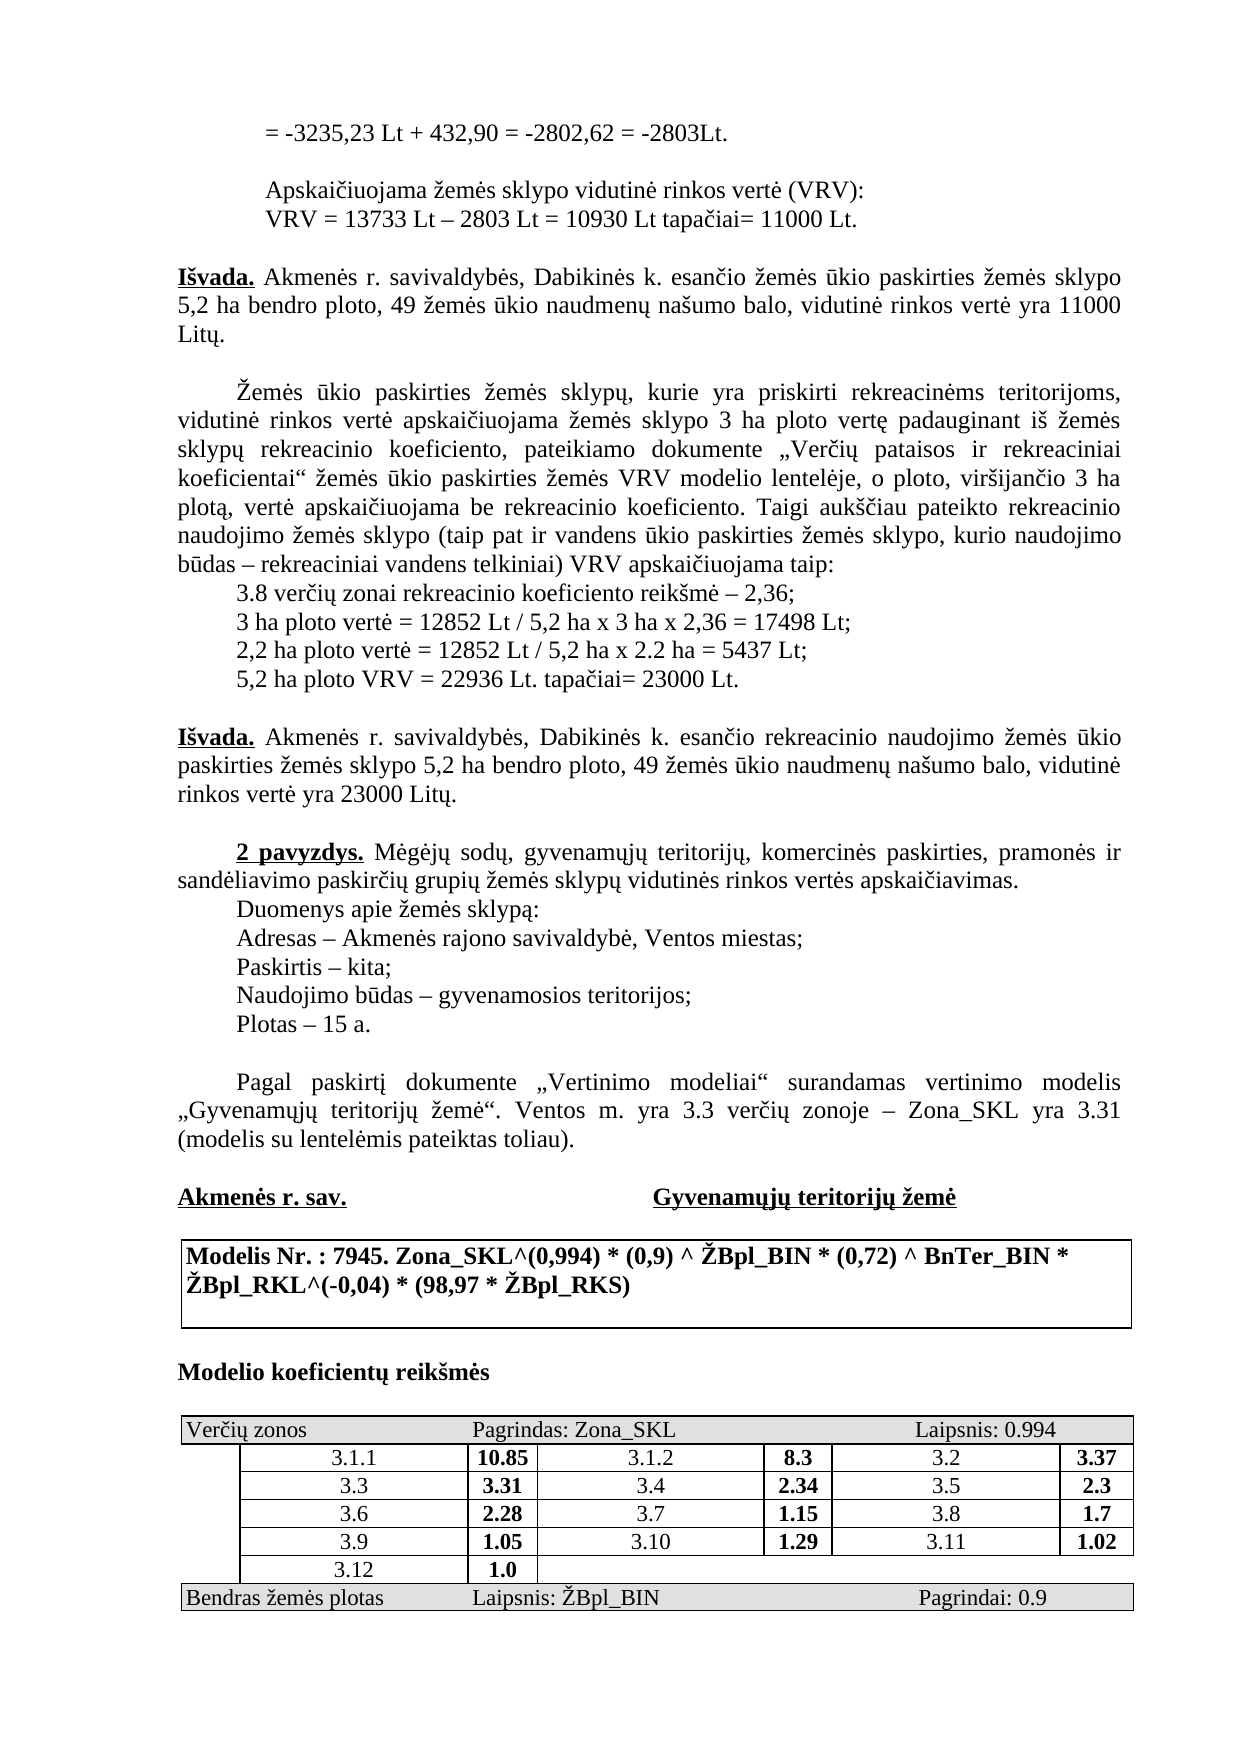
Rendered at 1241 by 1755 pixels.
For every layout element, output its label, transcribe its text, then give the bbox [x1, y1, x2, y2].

table_cell Bendras žemės plotas [182, 1584, 468, 1610]
table_cell [1129, 1556, 1133, 1582]
table_header Laipsnis: 0.994 [832, 1417, 1060, 1443]
text Plotas – 15 a. [177, 1009, 1122, 1038]
text 3 ha ploto vertė = 12852 Lt / 5,2 ha x 3 ha x 2,36 = 17498 Lt; [177, 607, 1122, 636]
text Apskaičiuojama žemės sklypo vidutinė rinkos vertė (VRV): [265, 176, 1039, 204]
text 2 pavyzdys. Mėgėjų sodų, gyvenamųjų teritorijų, komercinės paskirties, pramonės ir sandėliavimo paskirčių grupių žemės sklypų vidutinės rinkos vertės apskaičiavimas. [177, 837, 1122, 894]
table_cell 1.05 [533, 1528, 537, 1554]
table_cell [181, 1555, 239, 1582]
table_cell Pagrindai: 0.9 [832, 1584, 1133, 1610]
table_cell 1.0 [533, 1556, 537, 1582]
table_cell [181, 1499, 239, 1527]
text Žemės ūkio paskirties žemės sklypų, kurie yra priskirti rekreacinėms teritorijoms, vidutinė rinkos vertė apskaičiuojama žemės sklypo 3 ha ploto vertę padauginant iš žemės sklypų rekreacinio koeficiento, pateikiamo dokumente „Verčių pataisos ir rekreaciniai koeficientai“ žemės ūkio paskirties žemės VRV modelio lentelėje, o ploto, viršijančio 3 ha plotą, vertė apskaičiuojama be rekreacinio koeficiento. Taigi aukščiau pateikto rekreacinio naudojimo žemės sklypo (taip pat ir vandens ūkio paskirties žemės sklypo, kurio naudojimo būdas – rekreaciniai vandens telkiniai) VRV apskaičiuojama taip: [177, 377, 1122, 578]
text 3.8 verčių zonai rekreacinio koeficiento reikšmė – 2,36; [177, 578, 1122, 607]
table_header Pagrindas: Zona_SKL [468, 1417, 764, 1443]
table_cell 3.37 [1129, 1445, 1133, 1471]
text 5,2 ha ploto VRV = 22936 Lt. tapačiai= 23000 Lt. [177, 664, 1122, 693]
table_cell Laipsnis: ŽBpl_BIN [468, 1584, 764, 1610]
table_cell [181, 1445, 186, 1471]
table_header [1060, 1417, 1133, 1443]
text Paskirtis – kita; [177, 952, 1122, 981]
table_cell 2.28 [533, 1500, 537, 1527]
text Akmenės r. sav. Gyvenamųjų teritorijų žemė [177, 1182, 1122, 1211]
table_cell 2.3 [1129, 1472, 1133, 1499]
text VRV = 13733 Lt – 2803 Lt = 10930 Lt tapačiai= 11000 Lt. [265, 204, 1039, 233]
text Naudojimo būdas – gyvenamosios teritorijos; [177, 981, 1122, 1009]
table_cell 1.7 [1129, 1500, 1133, 1527]
table_cell 1.02 [1129, 1528, 1133, 1554]
table_cell [764, 1584, 832, 1610]
table_cell 3.31 [533, 1472, 537, 1499]
text Adresas – Akmenės rajono savivaldybė, Ventos miestas; [177, 923, 1122, 952]
table_cell [181, 1527, 239, 1554]
table_header Verčių zonos [182, 1417, 468, 1443]
text = -3235,23 Lt + 432,90 = -2802,62 = -2803Lt. [265, 118, 1039, 147]
text 2,2 ha ploto vertė = 12852 Lt / 5,2 ha x 2.2 ha = 5437 Lt; [177, 636, 1122, 664]
text Modelio koeficientų reikšmės [177, 1357, 1122, 1386]
text Išvada. Akmenės r. savivaldybės, Dabikinės k. esančio rekreacinio naudojimo žemės ūkio paskirties žemės sklypo 5,2 ha bendro ploto, 49 žemės ūkio naudmenų našumo balo, vidutinė rinkos vertė yra 23000 Litų. [177, 722, 1122, 808]
table_cell [181, 1471, 239, 1499]
table_cell 10.85 [533, 1445, 537, 1471]
text Duomenys apie žemės sklypą: [177, 894, 1122, 923]
table_header [764, 1417, 832, 1443]
text Pagal paskirtį dokumente „Vertinimo modeliai“ surandamas vertinimo modelis „Gyvenamųjų teritorijų žemė“. Ventos m. yra 3.3 verčių zonoje – Zona_SKL yra 3.31 (modelis su lentelėmis pateiktas toliau). [177, 1067, 1122, 1153]
text Išvada. Akmenės r. savivaldybės, Dabikinės k. esančio žemės ūkio paskirties žemės sklypo 5,2 ha bendro ploto, 49 žemės ūkio naudmenų našumo balo, vidutinė rinkos vertė yra 11000 Litų. [177, 262, 1122, 348]
